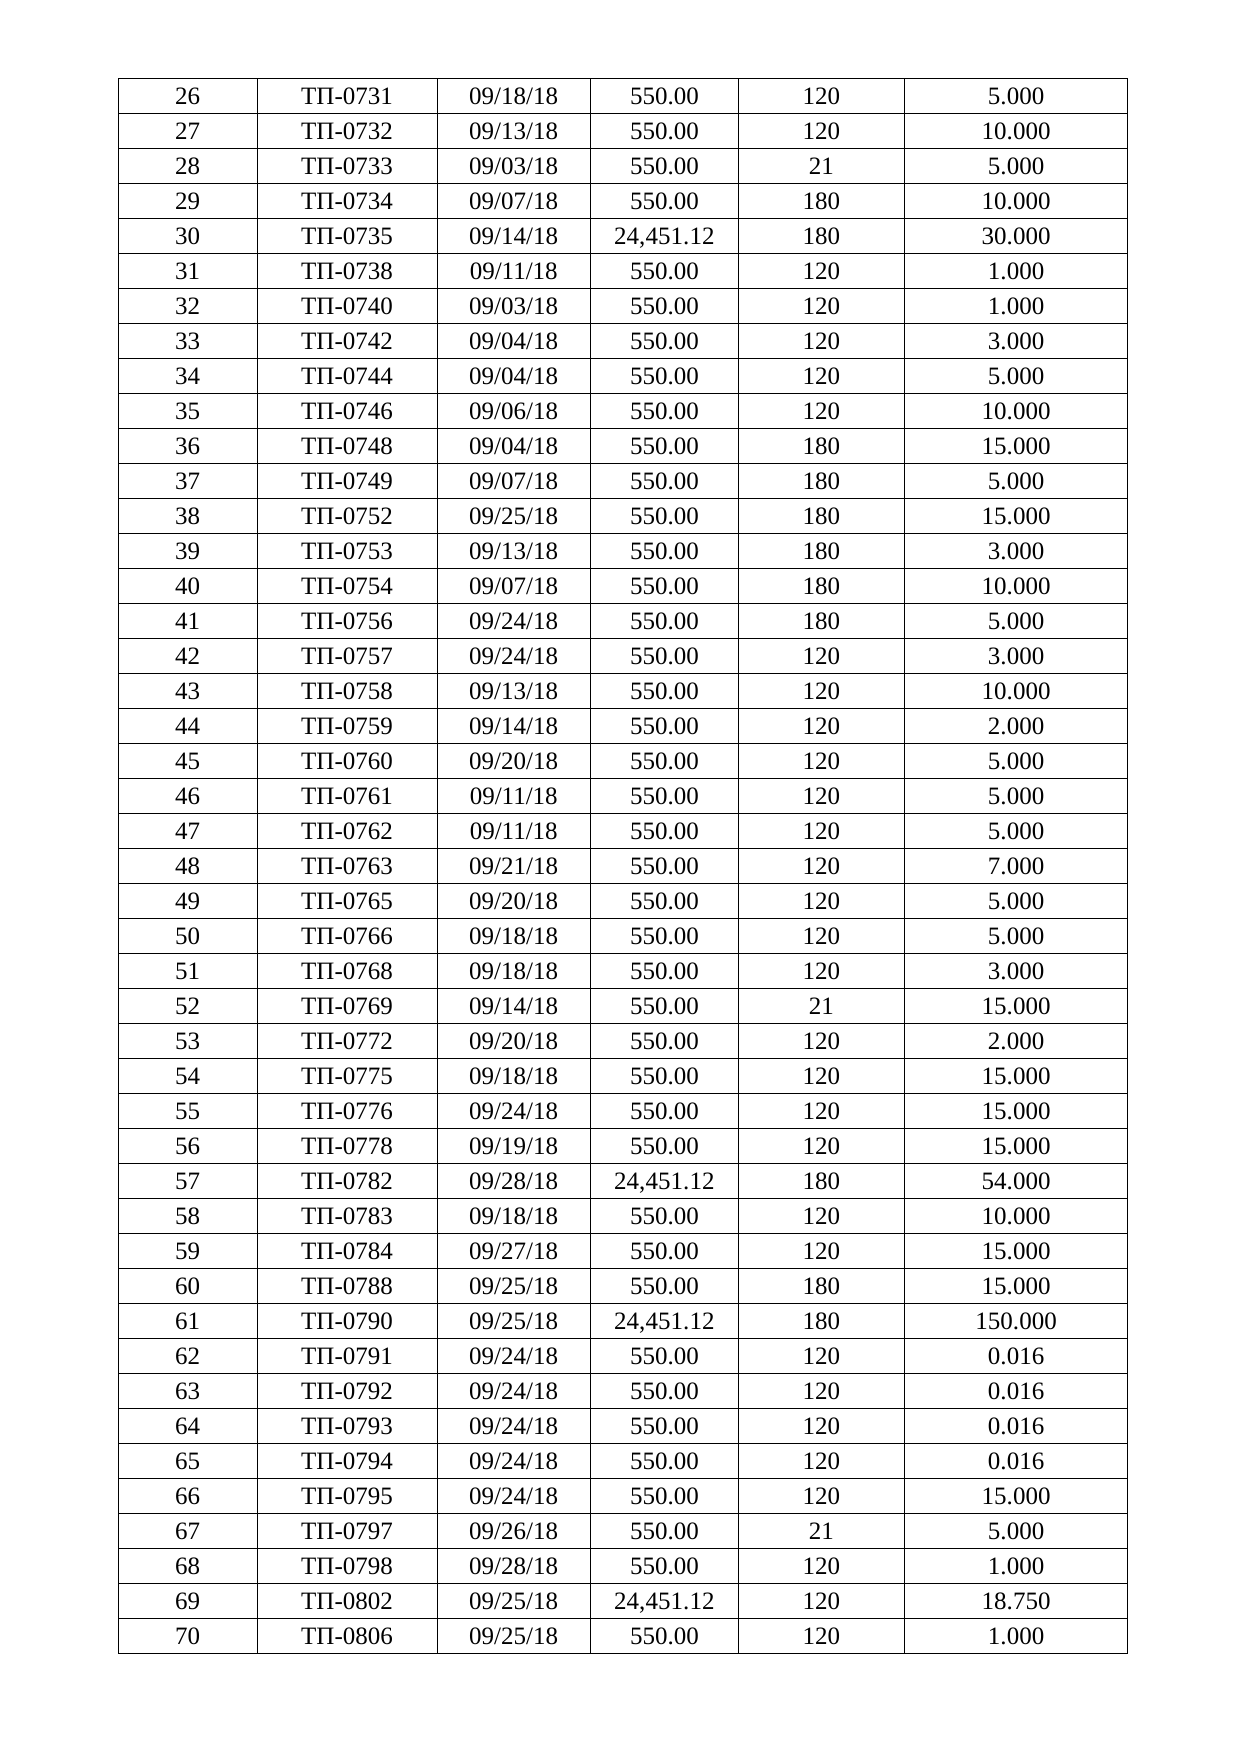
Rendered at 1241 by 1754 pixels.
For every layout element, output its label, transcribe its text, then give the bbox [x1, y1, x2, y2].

table_cell ТП-0759 [258, 709, 437, 743]
table_cell 550,00 [591, 1094, 738, 1128]
table_cell 120 [739, 884, 904, 918]
table_cell 550,00 [591, 1234, 738, 1268]
table_cell ТП-0740 [258, 289, 437, 323]
table_cell 180 [739, 569, 904, 603]
table_cell 10,000 [905, 674, 1127, 708]
table_cell ТП-0802 [258, 1584, 437, 1618]
table_cell 33 [119, 324, 257, 358]
table_cell 40 [119, 569, 257, 603]
table_cell 180 [739, 499, 904, 533]
table_cell ТП-0782 [258, 1164, 437, 1198]
table_cell 550,00 [591, 954, 738, 988]
table_cell 32 [119, 289, 257, 323]
table_cell 120 [739, 1129, 904, 1163]
table_cell 25.09.18 [438, 1619, 590, 1653]
table_cell ТП-0795 [258, 1479, 437, 1513]
table_cell 180 [739, 1304, 904, 1338]
table_cell 65 [119, 1444, 257, 1478]
table_cell ТП-0752 [258, 499, 437, 533]
table_cell 07.09.18 [438, 184, 590, 218]
table_cell 5,000 [905, 1514, 1127, 1548]
table_cell 14.09.18 [438, 709, 590, 743]
table_cell 21 [739, 989, 904, 1023]
table_cell 07.09.18 [438, 569, 590, 603]
table_cell 120 [739, 1619, 904, 1653]
table_cell 550,00 [591, 1409, 738, 1443]
table_cell 15,000 [905, 1059, 1127, 1093]
table_cell 550,00 [591, 79, 738, 113]
table_cell 15,000 [905, 989, 1127, 1023]
table_cell 18.09.18 [438, 919, 590, 953]
table_cell ТП-0791 [258, 1339, 437, 1373]
table_cell 180 [739, 184, 904, 218]
table_cell 18.09.18 [438, 954, 590, 988]
table_cell 57 [119, 1164, 257, 1198]
table_cell 66 [119, 1479, 257, 1513]
table_cell 180 [739, 1164, 904, 1198]
table_cell 5,000 [905, 884, 1127, 918]
table_cell 04.09.18 [438, 429, 590, 463]
table_cell 11.09.18 [438, 814, 590, 848]
table_cell 15,000 [905, 1129, 1127, 1163]
table_cell 550,00 [591, 604, 738, 638]
table_cell 41 [119, 604, 257, 638]
table_cell 31 [119, 254, 257, 288]
table_cell ТП-0772 [258, 1024, 437, 1058]
table_cell 34 [119, 359, 257, 393]
table_cell 5,000 [905, 779, 1127, 813]
table_cell 15,000 [905, 499, 1127, 533]
table_cell 21.09.18 [438, 849, 590, 883]
table_cell 47 [119, 814, 257, 848]
table_cell 64 [119, 1409, 257, 1443]
table_cell 60 [119, 1269, 257, 1303]
table_cell 06.09.18 [438, 394, 590, 428]
table_cell 11.09.18 [438, 779, 590, 813]
table_cell 7,000 [905, 849, 1127, 883]
table_cell 49 [119, 884, 257, 918]
table_cell 550,00 [591, 1129, 738, 1163]
table_cell 0,016 [905, 1374, 1127, 1408]
table_cell 2,000 [905, 709, 1127, 743]
table_cell 550,00 [591, 814, 738, 848]
table_cell 30 [119, 219, 257, 253]
table_cell 550,00 [591, 1024, 738, 1058]
table_cell 54,000 [905, 1164, 1127, 1198]
table_cell 550,00 [591, 989, 738, 1023]
table_cell 120 [739, 254, 904, 288]
table_cell 120 [739, 1479, 904, 1513]
table_cell 550,00 [591, 1374, 738, 1408]
table_cell 550,00 [591, 884, 738, 918]
table_cell 120 [739, 359, 904, 393]
table_cell ТП-0735 [258, 219, 437, 253]
table_cell 24.09.18 [438, 1444, 590, 1478]
table_cell ТП-0731 [258, 79, 437, 113]
table_cell 120 [739, 1234, 904, 1268]
table_cell 20.09.18 [438, 1024, 590, 1058]
table_cell 03.09.18 [438, 149, 590, 183]
table_cell 24.09.18 [438, 1094, 590, 1128]
table_cell 550,00 [591, 394, 738, 428]
table_cell ТП-0797 [258, 1514, 437, 1548]
table_cell 24.09.18 [438, 639, 590, 673]
table_cell ТП-0793 [258, 1409, 437, 1443]
table_cell 550,00 [591, 709, 738, 743]
table_cell 27 [119, 114, 257, 148]
table_cell 0,016 [905, 1444, 1127, 1478]
table_cell 43 [119, 674, 257, 708]
table_cell 29 [119, 184, 257, 218]
table_cell 10,000 [905, 184, 1127, 218]
table_cell 1,000 [905, 1549, 1127, 1583]
table_cell 11.09.18 [438, 254, 590, 288]
table_cell 1,000 [905, 289, 1127, 323]
table_cell 120 [739, 849, 904, 883]
table_cell 52 [119, 989, 257, 1023]
table_cell 15,000 [905, 1234, 1127, 1268]
table_cell ТП-0757 [258, 639, 437, 673]
table_cell 180 [739, 464, 904, 498]
table_cell 120 [739, 779, 904, 813]
table_cell 20.09.18 [438, 884, 590, 918]
table_cell 550,00 [591, 149, 738, 183]
table_cell 5,000 [905, 604, 1127, 638]
table_cell ТП-0756 [258, 604, 437, 638]
table_cell 120 [739, 919, 904, 953]
table_cell ТП-0765 [258, 884, 437, 918]
table_cell 120 [739, 1374, 904, 1408]
table_cell ТП-0760 [258, 744, 437, 778]
table_cell 550,00 [591, 639, 738, 673]
table_cell 42 [119, 639, 257, 673]
table_cell 120 [739, 1199, 904, 1233]
table_cell 25.09.18 [438, 499, 590, 533]
table_cell 24.09.18 [438, 1409, 590, 1443]
table_cell 14.09.18 [438, 989, 590, 1023]
table_cell 51 [119, 954, 257, 988]
table_cell ТП-0749 [258, 464, 437, 498]
table_cell ТП-0734 [258, 184, 437, 218]
table_cell 550,00 [591, 114, 738, 148]
table_cell 15,000 [905, 1479, 1127, 1513]
table_cell 10,000 [905, 394, 1127, 428]
table_cell ТП-0769 [258, 989, 437, 1023]
table_cell 5,000 [905, 149, 1127, 183]
table_cell 120 [739, 289, 904, 323]
table_cell 15,000 [905, 1094, 1127, 1128]
table_cell 36 [119, 429, 257, 463]
table_cell 550,00 [591, 534, 738, 568]
table_cell 120 [739, 744, 904, 778]
table_cell 13.09.18 [438, 534, 590, 568]
table_cell ТП-0762 [258, 814, 437, 848]
table_cell ТП-0775 [258, 1059, 437, 1093]
table_cell 550,00 [591, 919, 738, 953]
table_cell 25.09.18 [438, 1584, 590, 1618]
table_cell ТП-0742 [258, 324, 437, 358]
table_cell 28.09.18 [438, 1549, 590, 1583]
table_cell 120 [739, 79, 904, 113]
table_cell 120 [739, 674, 904, 708]
table_cell 180 [739, 219, 904, 253]
table_cell 24.09.18 [438, 1479, 590, 1513]
table_cell 14.09.18 [438, 219, 590, 253]
table_cell 550,00 [591, 1444, 738, 1478]
table_cell 550,00 [591, 779, 738, 813]
table_cell 5,000 [905, 464, 1127, 498]
table_cell 07.09.18 [438, 464, 590, 498]
table_cell 120 [739, 1024, 904, 1058]
table_cell ТП-0763 [258, 849, 437, 883]
table_cell 180 [739, 534, 904, 568]
table_cell 180 [739, 1269, 904, 1303]
table_cell ТП-0732 [258, 114, 437, 148]
table_cell 37 [119, 464, 257, 498]
table_cell 550,00 [591, 429, 738, 463]
table_cell 3,000 [905, 639, 1127, 673]
table_cell 63 [119, 1374, 257, 1408]
table_cell 67 [119, 1514, 257, 1548]
table_cell 21 [739, 149, 904, 183]
table_cell ТП-0754 [258, 569, 437, 603]
table_cell 24.09.18 [438, 604, 590, 638]
table_cell 38 [119, 499, 257, 533]
table_cell 120 [739, 114, 904, 148]
table_cell 550,00 [591, 324, 738, 358]
table_cell 18.09.18 [438, 79, 590, 113]
table_cell 59 [119, 1234, 257, 1268]
table_cell 30,000 [905, 219, 1127, 253]
table_cell 19.09.18 [438, 1129, 590, 1163]
table_cell ТП-0758 [258, 674, 437, 708]
table_cell 45 [119, 744, 257, 778]
table_cell 550,00 [591, 1059, 738, 1093]
table_cell 550,00 [591, 1339, 738, 1373]
table_cell 550,00 [591, 1549, 738, 1583]
table_cell 15,000 [905, 1269, 1127, 1303]
table_cell 13.09.18 [438, 114, 590, 148]
table_cell 2,000 [905, 1024, 1127, 1058]
table_cell 120 [739, 394, 904, 428]
table_cell 50 [119, 919, 257, 953]
table_cell 44 [119, 709, 257, 743]
table_cell 3,000 [905, 534, 1127, 568]
table_cell 24 451,12 [591, 1584, 738, 1618]
table_cell 550,00 [591, 1479, 738, 1513]
table_cell 18,750 [905, 1584, 1127, 1618]
table_cell 70 [119, 1619, 257, 1653]
table_cell 1,000 [905, 1619, 1127, 1653]
table_cell 04.09.18 [438, 359, 590, 393]
table_cell 15,000 [905, 429, 1127, 463]
table_cell 25.09.18 [438, 1304, 590, 1338]
table_cell 120 [739, 1339, 904, 1373]
table_cell ТП-0790 [258, 1304, 437, 1338]
table_cell ТП-0778 [258, 1129, 437, 1163]
table_cell 27.09.18 [438, 1234, 590, 1268]
table_cell 120 [739, 1094, 904, 1128]
table_cell 180 [739, 604, 904, 638]
table_cell ТП-0768 [258, 954, 437, 988]
table_cell 550,00 [591, 184, 738, 218]
table_cell 26.09.18 [438, 1514, 590, 1548]
table_cell 18.09.18 [438, 1199, 590, 1233]
table_cell ТП-0733 [258, 149, 437, 183]
table_cell 5,000 [905, 744, 1127, 778]
table_cell 5,000 [905, 359, 1127, 393]
table_cell 62 [119, 1339, 257, 1373]
table_cell ТП-0792 [258, 1374, 437, 1408]
table_cell 0,016 [905, 1339, 1127, 1373]
table_cell 24.09.18 [438, 1374, 590, 1408]
table_cell 56 [119, 1129, 257, 1163]
table_cell 120 [739, 1409, 904, 1443]
table_cell 68 [119, 1549, 257, 1583]
table_cell 48 [119, 849, 257, 883]
table_cell 3,000 [905, 324, 1127, 358]
table_cell 120 [739, 1584, 904, 1618]
table_cell 3,000 [905, 954, 1127, 988]
table_cell 24 451,12 [591, 1164, 738, 1198]
table_cell ТП-0744 [258, 359, 437, 393]
table_cell 25.09.18 [438, 1269, 590, 1303]
table_cell 5,000 [905, 814, 1127, 848]
table_cell ТП-0746 [258, 394, 437, 428]
table_cell 61 [119, 1304, 257, 1338]
table_cell ТП-0794 [258, 1444, 437, 1478]
table_cell 04.09.18 [438, 324, 590, 358]
table_cell 24 451,12 [591, 219, 738, 253]
table_cell 5,000 [905, 79, 1127, 113]
table_cell 120 [739, 1059, 904, 1093]
table_cell 550,00 [591, 1514, 738, 1548]
table_cell ТП-0776 [258, 1094, 437, 1128]
table_cell ТП-0761 [258, 779, 437, 813]
table_cell 550,00 [591, 674, 738, 708]
table_cell ТП-0806 [258, 1619, 437, 1653]
table_cell 21 [739, 1514, 904, 1548]
table_cell 550,00 [591, 499, 738, 533]
table_cell 55 [119, 1094, 257, 1128]
table_cell 10,000 [905, 1199, 1127, 1233]
table_cell 550,00 [591, 1269, 738, 1303]
table_cell 120 [739, 954, 904, 988]
table_cell 120 [739, 1549, 904, 1583]
table_cell ТП-0738 [258, 254, 437, 288]
table_cell 18.09.18 [438, 1059, 590, 1093]
table_cell ТП-0753 [258, 534, 437, 568]
table_cell 24.09.18 [438, 1339, 590, 1373]
table_cell 120 [739, 324, 904, 358]
table_cell 120 [739, 1444, 904, 1478]
table_cell 550,00 [591, 569, 738, 603]
table_cell 28.09.18 [438, 1164, 590, 1198]
table_cell 53 [119, 1024, 257, 1058]
table_cell 150,000 [905, 1304, 1127, 1338]
table_cell 35 [119, 394, 257, 428]
table_cell 54 [119, 1059, 257, 1093]
table_cell 10,000 [905, 114, 1127, 148]
table_cell 550,00 [591, 464, 738, 498]
table_cell 550,00 [591, 289, 738, 323]
table_cell 120 [739, 639, 904, 673]
table_cell ТП-0766 [258, 919, 437, 953]
table_cell 28 [119, 149, 257, 183]
table_cell 46 [119, 779, 257, 813]
table_cell 39 [119, 534, 257, 568]
table_cell 03.09.18 [438, 289, 590, 323]
table_cell 20.09.18 [438, 744, 590, 778]
table_cell 24 451,12 [591, 1304, 738, 1338]
table_cell 550,00 [591, 849, 738, 883]
table_cell 120 [739, 814, 904, 848]
table_cell 26 [119, 79, 257, 113]
table_cell 120 [739, 709, 904, 743]
table_cell 0,016 [905, 1409, 1127, 1443]
table_cell 550,00 [591, 359, 738, 393]
table_cell 550,00 [591, 1619, 738, 1653]
table_cell 550,00 [591, 744, 738, 778]
table_cell 180 [739, 429, 904, 463]
table_cell 10,000 [905, 569, 1127, 603]
table_cell ТП-0783 [258, 1199, 437, 1233]
table_cell ТП-0784 [258, 1234, 437, 1268]
table_cell 13.09.18 [438, 674, 590, 708]
table_cell ТП-0798 [258, 1549, 437, 1583]
table_cell 550,00 [591, 1199, 738, 1233]
table_cell 5,000 [905, 919, 1127, 953]
table_cell ТП-0748 [258, 429, 437, 463]
table_cell 550,00 [591, 254, 738, 288]
table_cell ТП-0788 [258, 1269, 437, 1303]
table_cell 58 [119, 1199, 257, 1233]
table_cell 1,000 [905, 254, 1127, 288]
table_cell 69 [119, 1584, 257, 1618]
